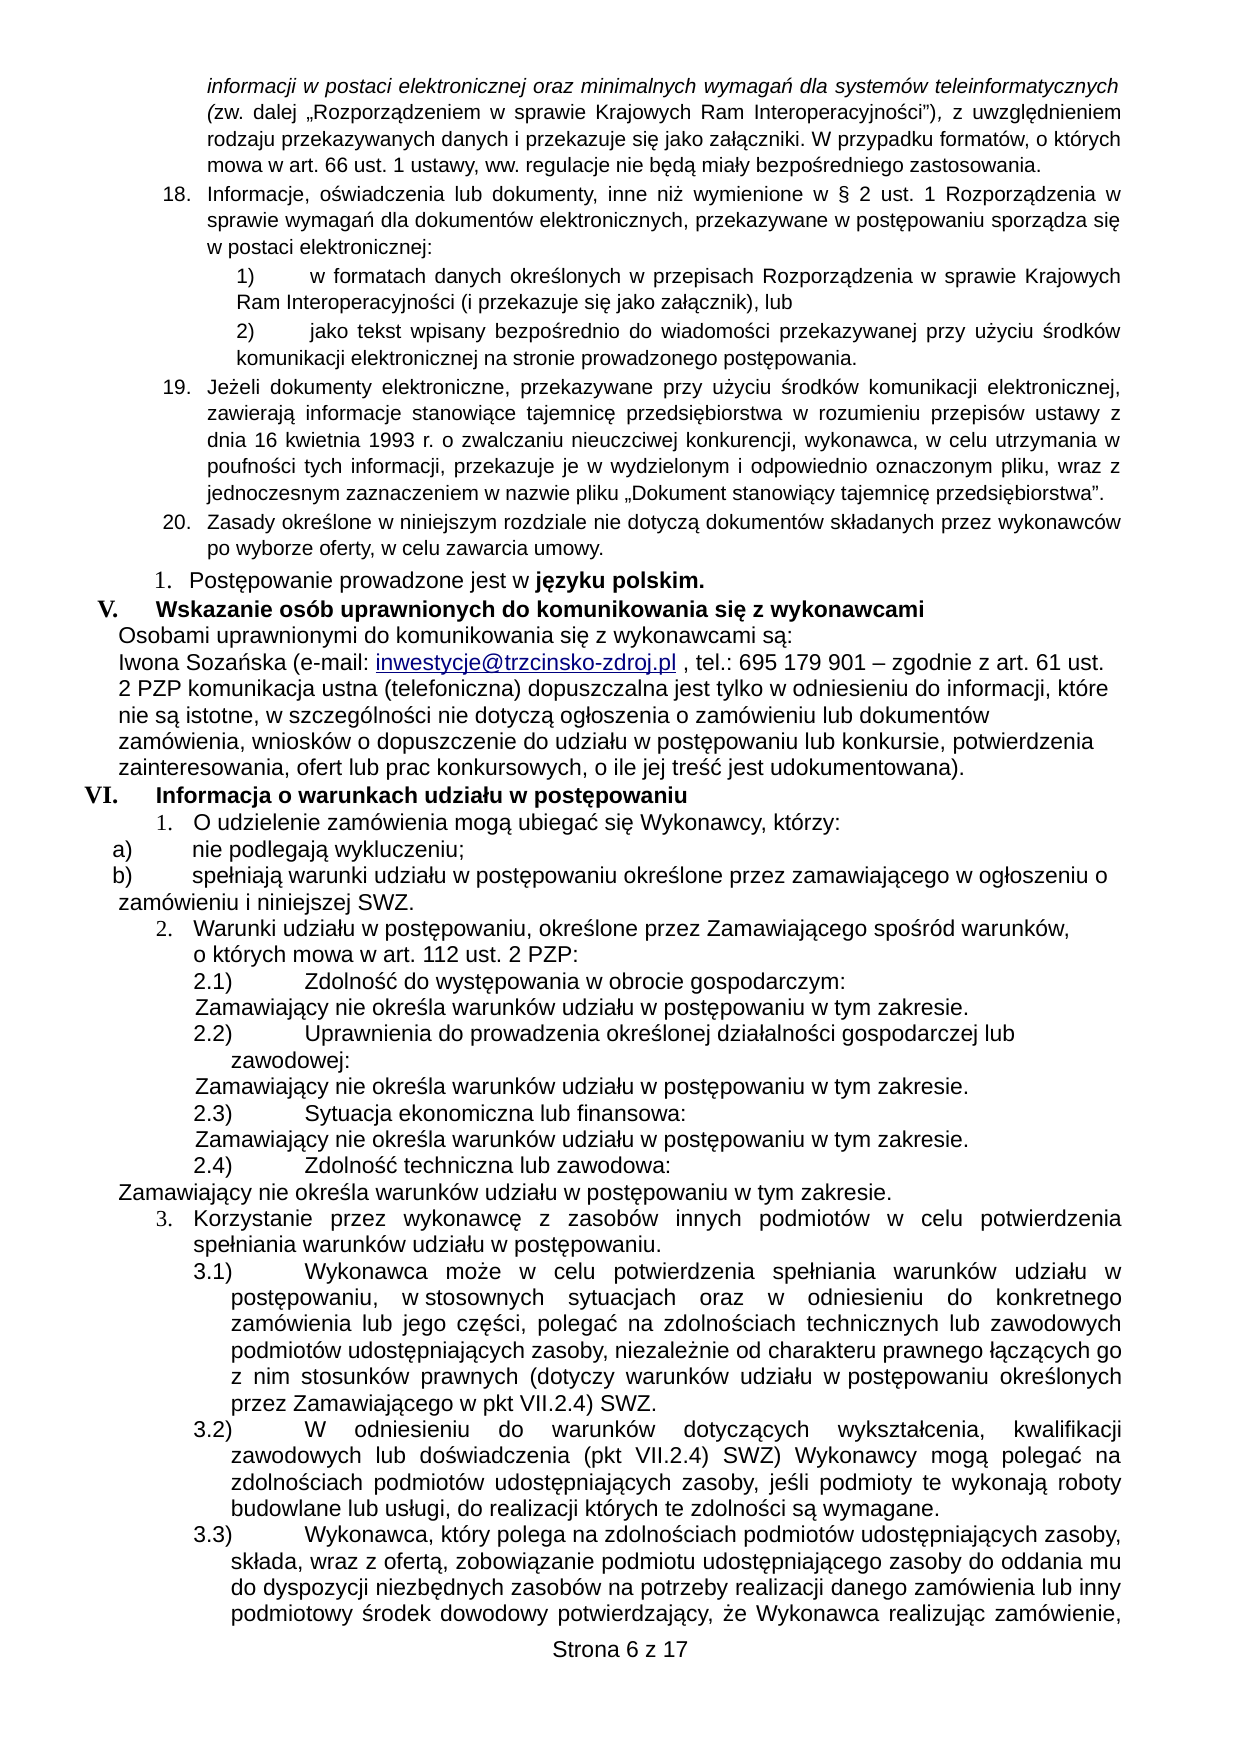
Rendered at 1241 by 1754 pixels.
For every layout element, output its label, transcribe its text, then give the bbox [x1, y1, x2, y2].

list Jeżeli dokumenty elektroniczne, przekazywane przy użyciu środków komunikacji elektronicznej, zawierają informacje stanowiące tajemnicę przedsiębiorstwa w rozumieniu przepisów ustawy z dnia 16 kwietnia 1993 r. o zwalczaniu nieuczciwej konkurencji, wykonawca, w celu utrzymania w poufności tych informacji, przekazuje je w wydzielonym i odpowiednio oznaczonym pliku, wraz z jednoczesnym zaznaczeniem w nazwie pliku „Dokument stanowiący tajemnicę przedsiębiorstwa”. [162, 375, 1122, 504]
list Wykonawca, który polega na zdolnościach podmiotów udostępniających zasoby, składa, wraz z ofertą, zobowiązanie podmiotu udostępniającego zasoby do oddania mu do dyspozycji niezbędnych zasobów na potrzeby realizacji danego zamówienia lub inny podmiotowy środek dowodowy potwierdzający, że Wykonawca realizując zamówienie, [193, 1521, 1122, 1627]
list Wskazanie osób uprawnionych do komunikowania się z wykonawcami [118, 594, 1122, 622]
list nie podlegają wykluczeniu; [112, 836, 1122, 862]
list Postępowanie prowadzone jest w języku polskim. [153, 565, 1122, 594]
list Korzystanie przez wykonawcę z zasobów innych podmiotów w celu potwierdzenia spełniania warunków udziału w postępowaniu. [156, 1205, 1122, 1258]
list Zdolność techniczna lub zawodowa: [193, 1152, 1122, 1178]
text Iwona Sozańska (e-mail: inwestycje@trzcinsko-zdroj.pl , tel.: 695 179 901 – zgodnie z art. 61 ust. 2 PZP komunikacja ustna (telefoniczna) dopuszczalna jest tylko w odniesieniu do informacji, które nie są istotne, w szczególności nie dotyczą ogłoszenia o zamówieniu lub dokumentów zamówienia, wniosków o dopuszczenie do udziału w postępowaniu lub konkursie, potwierdzenia zainteresowania, ofert lub prac konkursowych, o ile jej treść jest udokumentowana). [118, 649, 1122, 781]
list Informacje, oświadczenia lub dokumenty, inne niż wymienione w § 2 ust. 1 Rozporządzenia w sprawie wymagań dla dokumentów elektronicznych, przekazywane w postępowaniu sporządza się w postaci elektronicznej: [162, 182, 1122, 259]
list Wykonawca może w celu potwierdzenia spełniania warunków udziału w postępowaniu, w stosownych sytuacjach oraz w odniesieniu do konkretnego zamówienia lub jego części, polegać na zdolnościach technicznych lub zawodowych podmiotów udostępniających zasoby, niezależnie od charakteru prawnego łączących go z nim stosunków prawnych (dotyczy warunków udziału w postępowaniu określonych przez Zamawiającego w pkt VII.2.4) SWZ. [193, 1258, 1122, 1416]
list Informacja o warunkach udziału w postępowaniu [118, 781, 1122, 809]
list Sytuacja ekonomiczna lub finansowa: [193, 1099, 1122, 1126]
text Osobami uprawnionymi do komunikowania się z wykonawcami są: [118, 622, 1122, 649]
text Zamawiający nie określa warunków udziału w postępowaniu w tym zakresie. [195, 994, 1122, 1020]
list W odniesieniu do warunków dotyczących wykształcenia, kwalifikacji zawodowych lub doświadczenia (pkt VII.2.4) SWZ) Wykonawcy mogą polegać na zdolnościach podmiotów udostępniających zasoby, jeśli podmioty te wykonają roboty budowlane lub usługi, do realizacji których te zdolności są wymagane. [193, 1416, 1122, 1521]
list w formatach danych określonych w przepisach Rozporządzenia w sprawie Krajowych Ram Interoperacyjności (i przekazuje się jako załącznik), lub [236, 264, 1122, 314]
list Warunki udziału w postępowaniu, określone przez Zamawiającego spośród warunków, o których mowa w art. 112 ust. 2 PZP: [156, 915, 1122, 968]
list Zasady określone w niniejszym rozdziale nie dotyczą dokumentów składanych przez wykonawców po wyborze oferty, w celu zawarcia umowy. [162, 509, 1122, 560]
list O udzielenie zamówienia mogą ubiegać się Wykonawcy, którzy: [156, 809, 1122, 836]
text Zamawiający nie określa warunków udziału w postępowaniu w tym zakresie. [195, 1126, 1122, 1152]
text Zamawiający nie określa warunków udziału w postępowaniu w tym zakresie. [195, 1073, 1122, 1099]
list spełniają warunki udziału w postępowaniu określone przez zamawiającego w ogłoszeniu o zamówieniu i niniejszej SWZ. [112, 862, 1122, 915]
list informacji w postaci elektronicznej oraz minimalnych wymagań dla systemów teleinformatycznych (zw. dalej „Rozporządzeniem w sprawie Krajowych Ram Interoperacyjności”), z uwzględnieniem rodzaju przekazywanych danych i przekazuje się jako załączniki. W przypadku formatów, o których mowa w art. 66 ust. 1 ustawy, ww. regulacje nie będą miały bezpośredniego zastosowania. [162, 74, 1122, 177]
list Zdolność do występowania w obrocie gospodarczym: [193, 968, 1122, 994]
list Uprawnienia do prowadzenia określonej działalności gospodarczej lub zawodowej: [193, 1020, 1122, 1073]
list jako tekst wpisany bezpośrednio do wiadomości przekazywanej przy użyciu środków komunikacji elektronicznej na stronie prowadzonego postępowania. [236, 319, 1122, 370]
text Zamawiający nie określa warunków udziału w postępowaniu w tym zakresie. [118, 1178, 1122, 1205]
